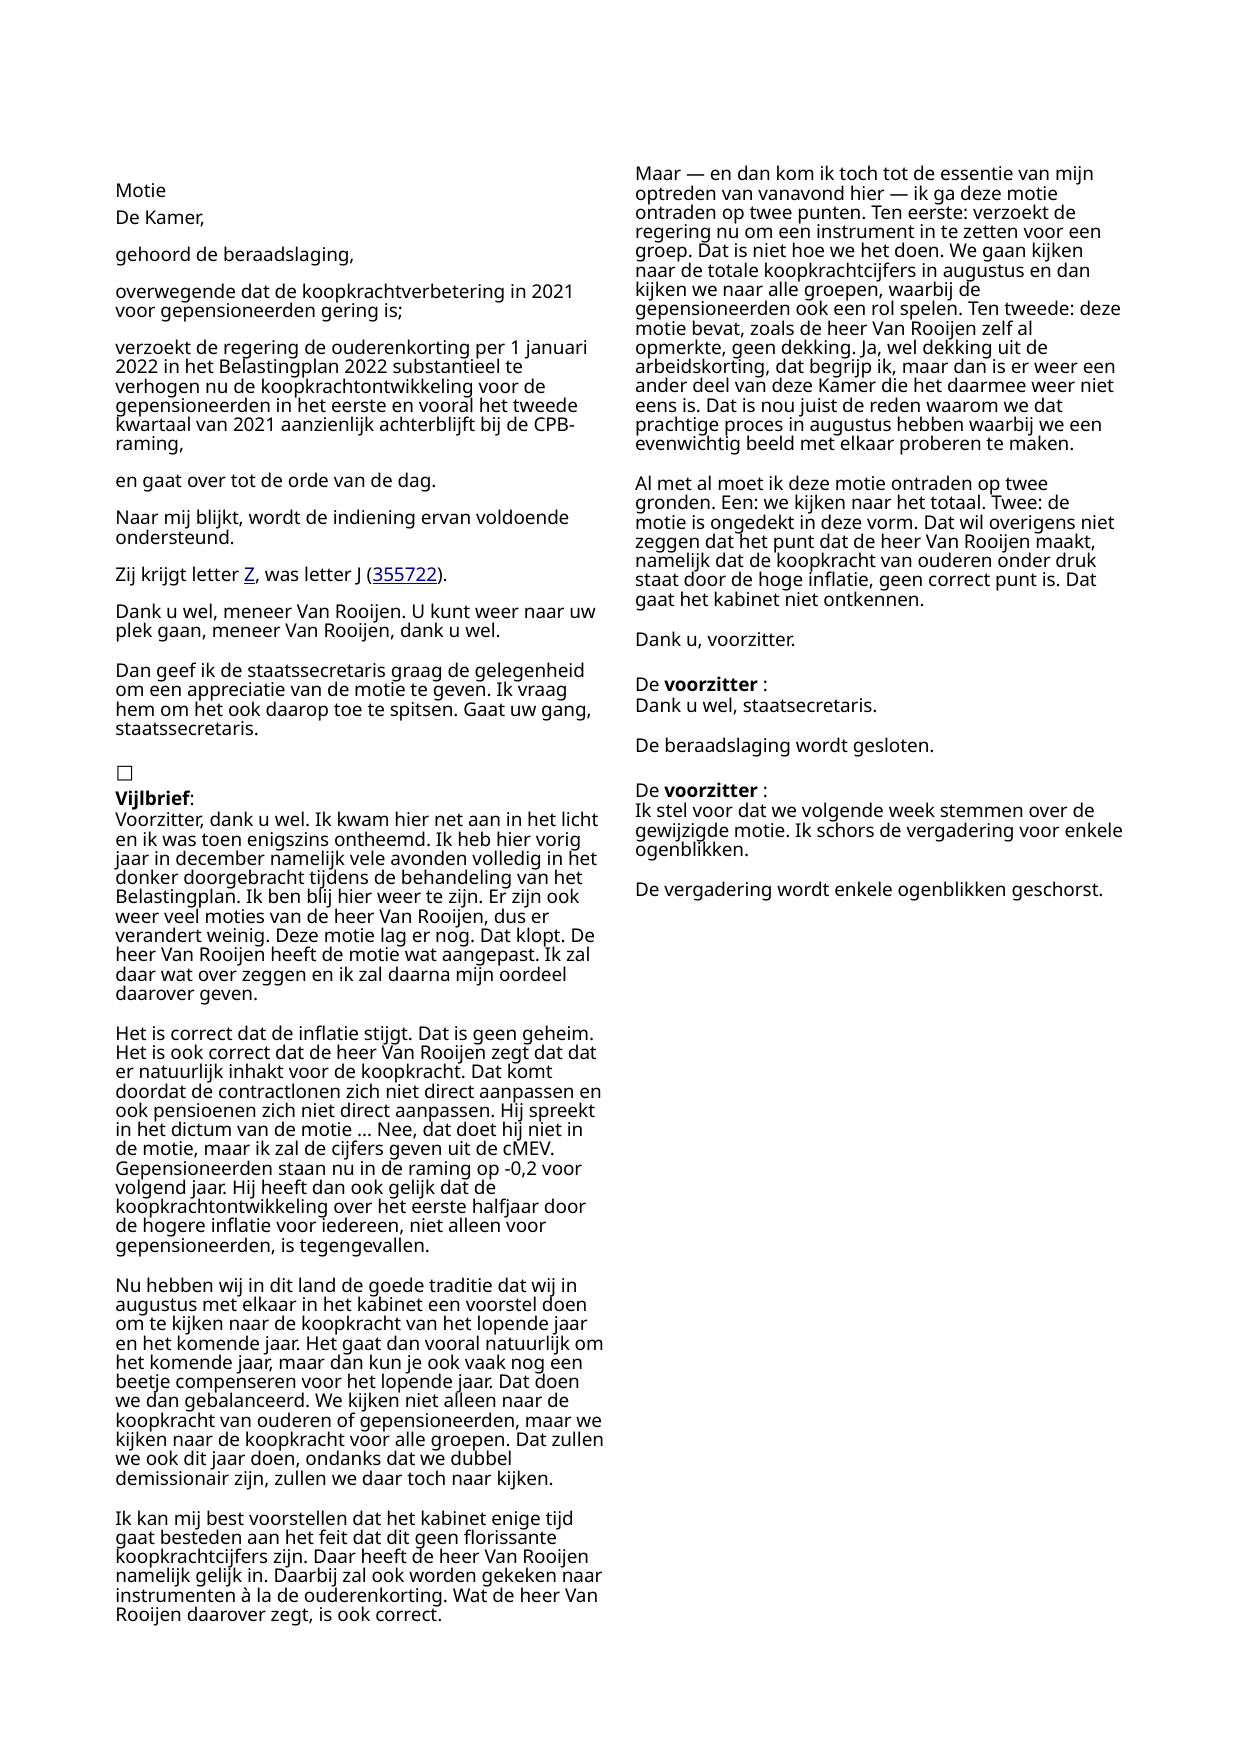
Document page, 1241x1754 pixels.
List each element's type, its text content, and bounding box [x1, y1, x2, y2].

text verzoekt de regering de ouderenkorting per 1 januari 2022 in het Belastingplan 2022 substantieel te verhogen nu de koopkrachtontwikkeling voor de gepensioneerden in het eerste en vooral het tweede kwartaal van 2021 aanzienlijk achterblijft bij de CPB-raming, [115, 339, 605, 455]
text Dank u wel, staatsecretaris. [635, 697, 1125, 716]
text De voorzitter : [635, 777, 1125, 802]
text Ik kan mij best voorstellen dat het kabinet enige tijd gaat besteden aan het feit dat dit geen florissante koopkrachtcijfers zijn. Daar heeft de heer Van Rooijen namelijk gelijk in. Daarbij zal ook worden gekeken naar instrumenten à la de ouderenkorting. Wat de heer Van Rooijen daarover zegt, is ook correct. [115, 1509, 605, 1625]
text De vergadering wordt enkele ogenblikken geschorst. [635, 881, 1125, 900]
text Het is correct dat de inflatie stijgt. Dat is geen geheim. Het is ook correct dat de heer Van Rooijen zegt dat dat er natuurlijk inhakt voor de koopkracht. Dat komt doordat de contractlonen zich niet direct aanpassen en ook pensioenen zich niet direct aanpassen. Hij spreekt in het dictum van de motie … Nee, dat doet hij niet in de motie, maar ik zal de cijfers geven uit de cMEV. Gepensioneerden staan nu in de raming op -0,2 voor volgend jaar. Hij heeft dan ook gelijk dat de koopkrachtontwikkeling over het eerste halfjaar door de hogere inflatie voor iedereen, niet alleen voor gepensioneerden, is tegengevallen. [115, 1025, 605, 1256]
text De voorzitter : [635, 671, 1125, 697]
text ⬜ [115, 760, 605, 786]
text gehoord de beraadslaging, [115, 246, 605, 265]
text Vijlbrief: [115, 786, 605, 811]
text Dank u wel, meneer Van Rooijen. U kunt weer naar uw plek gaan, meneer Van Rooijen, dank u wel. [115, 603, 605, 641]
text De beraadslaging wordt gesloten. [635, 737, 1125, 756]
text Dan geef ik de staatssecretaris graag de gelegenheid om een appreciatie van de motie te geven. Ik vraag hem om het ook daarop toe te spitsen. Gaat uw gang, staatssecretaris. [115, 662, 605, 739]
text Dank u, voorzitter. [635, 631, 1125, 650]
text Ik stel voor dat we volgende week stemmen over de gewijzigde motie. Ik schors de vergadering voor enkele ogenblikken. [635, 802, 1125, 860]
text Voorzitter, dank u wel. Ik kwam hier net aan in het licht en ik was toen enigszins ontheemd. Ik heb hier vorig jaar in december namelijk vele avonden volledig in het donker doorgebracht tijdens de behandeling van het Belastingplan. Ik ben blij hier weer te zijn. Er zijn ook weer veel moties van de heer Van Rooijen, dus er verandert weinig. Deze motie lag er nog. Dat klopt. De heer Van Rooijen heeft de motie wat aangepast. Ik zal daar wat over zeggen en ik zal daarna mijn oordeel daarover geven. [115, 811, 605, 1004]
text en gaat over tot de orde van de dag. [115, 472, 605, 492]
text Naar mij blijkt, wordt de indiening ervan voldoende ondersteund. [115, 509, 605, 548]
text overwegende dat de koopkrachtverbetering in 2021 voor gepensioneerden gering is; [115, 283, 605, 321]
text De Kamer, [115, 209, 605, 228]
text Zij krijgt letter Z, was letter J (355722). [115, 566, 605, 585]
text Nu hebben wij in dit land de goede traditie dat wij in augustus met elkaar in het kabinet een voorstel doen om te kijken naar de koopkracht van het lopende jaar en het komende jaar. Het gaat dan vooral natuurlijk om het komende jaar, maar dan kun je ook vaak nog een beetje compenseren voor het lopende jaar. Dat doen we dan gebalanceerd. We kijken niet alleen naar de koopkracht van ouderen of gepensioneerden, maar we kijken naar de koopkracht voor alle groepen. Dat zullen we ook dit jaar doen, ondanks dat we dubbel demissionair zijn, zullen we daar toch naar kijken. [115, 1277, 605, 1489]
text Al met al moet ik deze motie ontraden op twee gronden. Een: we kijken naar het totaal. Twee: de motie is ongedekt in deze vorm. Dat wil overigens niet zeggen dat het punt dat de heer Van Rooijen maakt, namelijk dat de koopkracht van ouderen onder druk staat door de hoge inflatie, geen correct punt is. Dat gaat het kabinet niet ontkennen. [635, 475, 1125, 610]
text Motie [115, 177, 605, 203]
text Maar — en dan kom ik toch tot de essentie van mijn optreden van vanavond hier — ik ga deze motie ontraden op twee punten. Ten eerste: verzoekt de regering nu om een instrument in te zetten voor een groep. Dat is niet hoe we het doen. We gaan kijken naar de totale koopkrachtcijfers in augustus en dan kijken we naar alle groepen, waarbij de gepensioneerden ook een rol spelen. Ten tweede: deze motie bevat, zoals de heer Van Rooijen zelf al opmerkte, geen dekking. Ja, wel dekking uit de arbeidskorting, dat begrijp ik, maar dan is er weer een ander deel van deze Kamer die het daarmee weer niet eens is. Dat is nou juist de reden waarom we dat prachtige proces in augustus hebben waarbij we een evenwichtig beeld met elkaar proberen te maken. [635, 165, 1125, 454]
